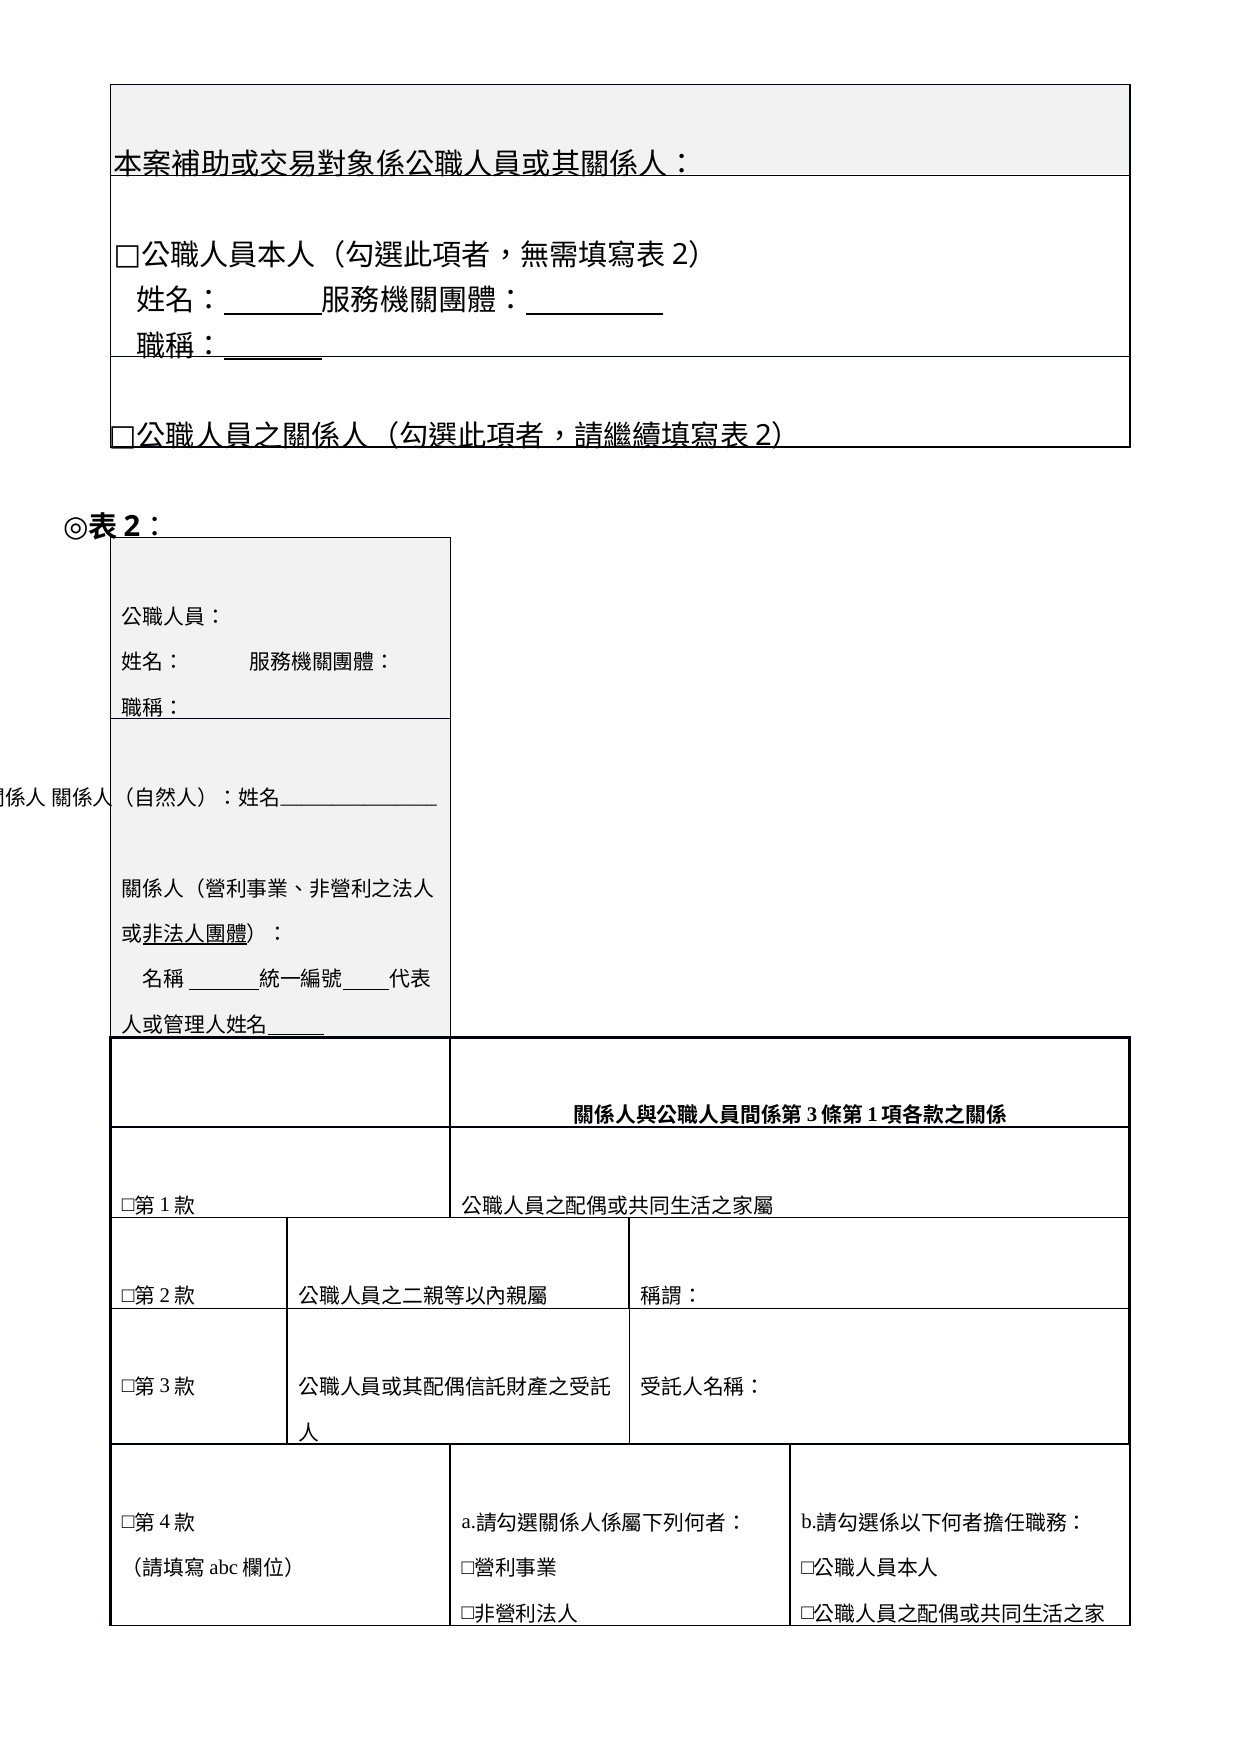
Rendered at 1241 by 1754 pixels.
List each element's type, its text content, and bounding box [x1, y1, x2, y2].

table_cell □第4款 （請填寫abc欄位） [112, 1445, 449, 1624]
table_cell □公職人員本人（勾選此項者，無需填寫表2） 姓名： 服務機關團體： 職稱： [111, 176, 1129, 356]
table_cell [112, 1039, 449, 1126]
table_cell □第3款 [112, 1309, 286, 1443]
table_cell a.請勾選關係人係屬下列何者： □營利事業 □非營利法人 [451, 1445, 789, 1624]
table_cell □第1款 [112, 1128, 449, 1217]
table_cell 公職人員或其配偶信託財產之受託人 [288, 1309, 629, 1443]
table_cell 受託人名稱： [630, 1309, 1128, 1443]
table_cell 公職人員之配偶或共同生活之家屬 [451, 1128, 1128, 1217]
table_cell 公職人員之二親等以內親屬 [288, 1218, 628, 1307]
table_cell 本案補助或交易對象係公職人員或其關係人： [111, 85, 1129, 174]
table_cell 關係人與公職人員間係第3條第1項各款之關係 [451, 1039, 1128, 1126]
table_cell b.請勾選係以下何者擔任職務： □公職人員本人 □公職人員之配偶或共同生活之家 [791, 1445, 1129, 1624]
table_header 公職人員： 姓名： 服務機關團體： 職稱： [111, 538, 450, 718]
table_cell □公職人員之關係人（勾選此項者，請繼續填寫表2） [111, 357, 1129, 446]
table_cell 關係人 關係人（自然人）：姓名_________________ 關係人（營利事業、非營利之法人或非法人團體）： 名稱 統一編號 代表人或管理人姓名 [111, 719, 450, 1036]
table_cell □第2款 [112, 1218, 286, 1307]
text ◎表2： [2, 492, 1240, 537]
table_cell 稱謂： [630, 1218, 1128, 1307]
